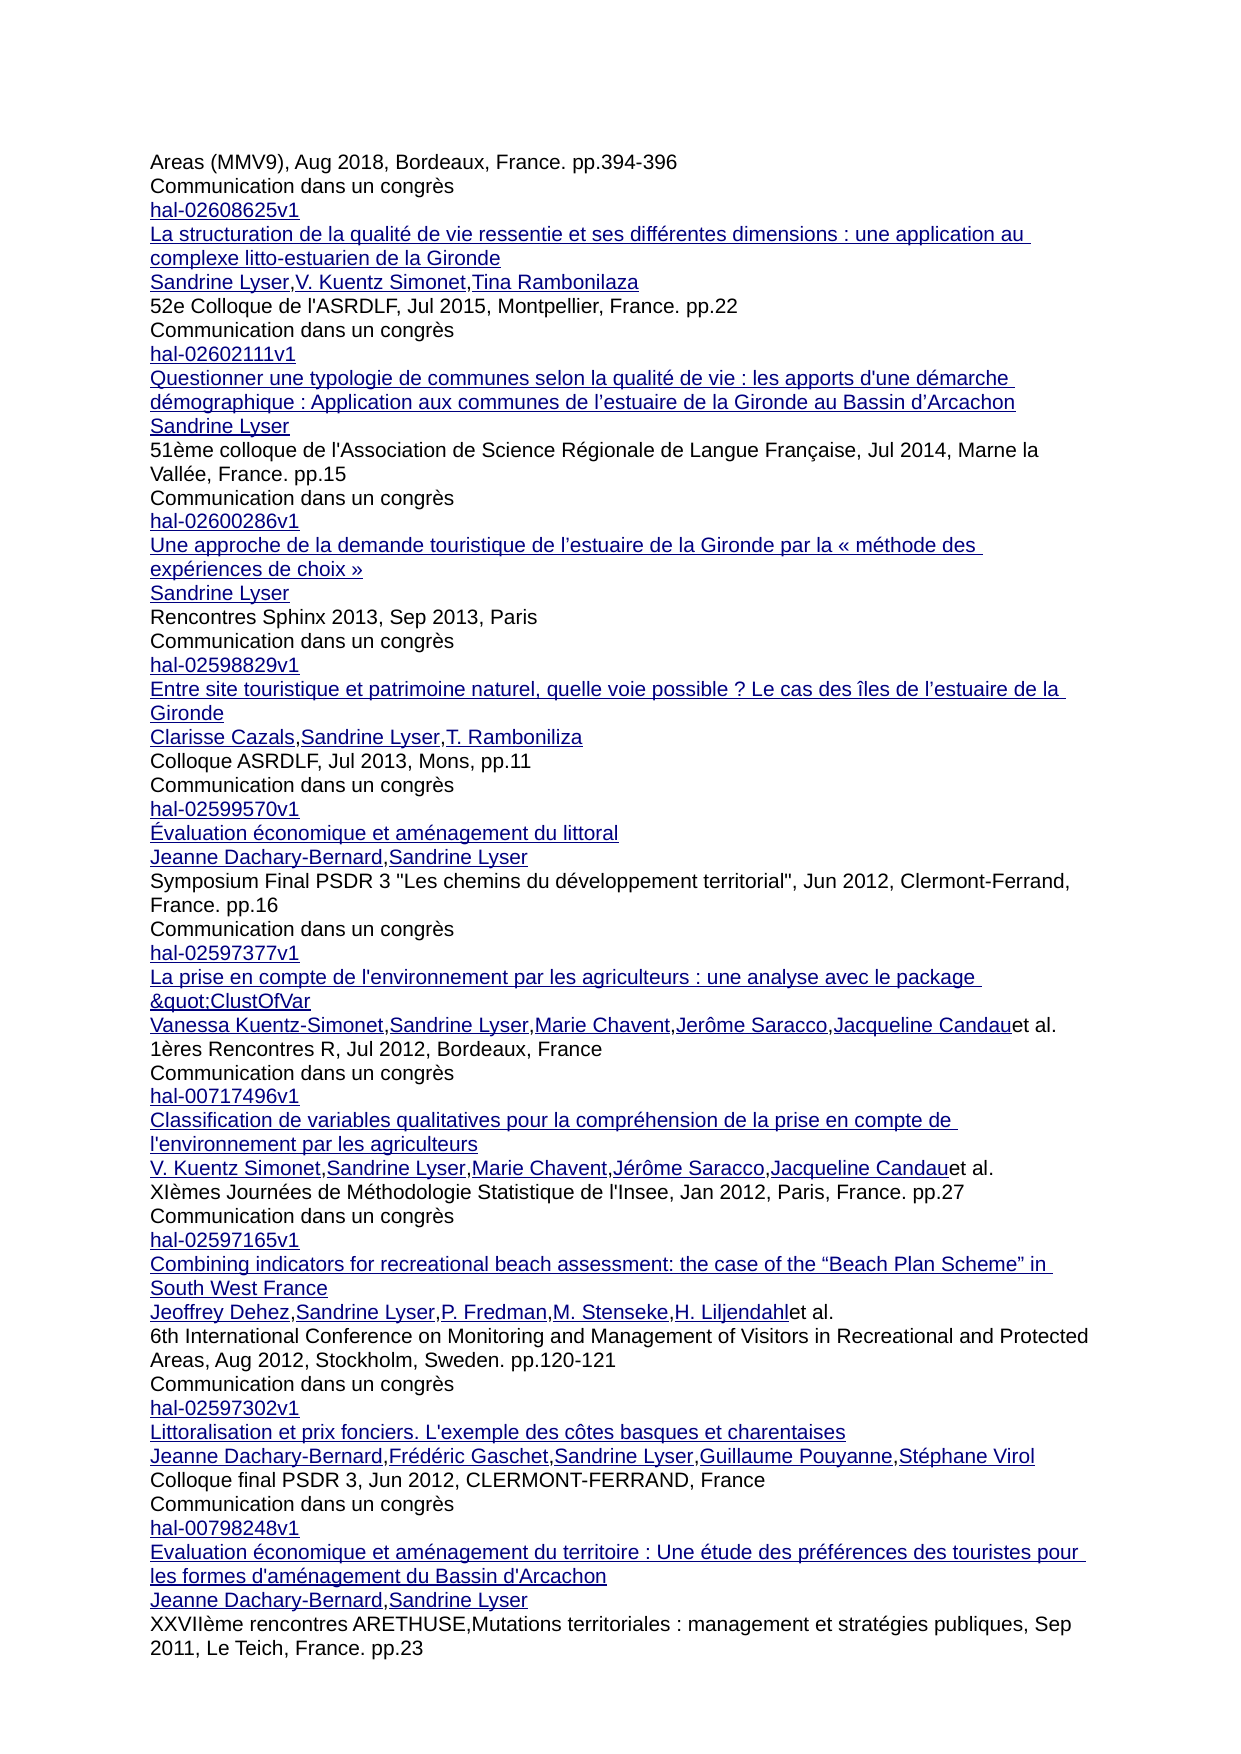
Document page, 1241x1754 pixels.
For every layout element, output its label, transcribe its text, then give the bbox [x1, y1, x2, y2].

table_cell Entre site touristique et patrimoine naturel, quelle voie possible ? Le cas des îles de l’estuaire de la Gironde Clarisse Cazals,Sandrine Lyser,T. Ramboniliza Colloque ASRDLF, Jul 2013, Mons, pp.11 Communication dans un congrès hal-02599570v1 [150, 677, 1090, 821]
table_cell Evaluation économique et aménagement du territoire : Une étude des préférences des touristes pour les formes d'aménagement du Bassin d'Arcachon Jeanne Dachary-Bernard,Sandrine Lyser XXVIIème rencontres ARETHUSE,Mutations territoriales : management et stratégies publiques, Sep 2011, Le Teich, France. pp.23 [150, 1540, 1090, 1659]
table_cell Une approche de la demande touristique de l’estuaire de la Gironde par la « méthode des expériences de choix » Sandrine Lyser Rencontres Sphinx 2013, Sep 2013, Paris Communication dans un congrès hal-02598829v1 [150, 533, 1090, 677]
table_cell Littoralisation et prix fonciers. L'exemple des côtes basques et charentaises Jeanne Dachary-Bernard,Frédéric Gaschet,Sandrine Lyser,Guillaume Pouyanne,Stéphane Virol Colloque final PSDR 3, Jun 2012, CLERMONT-FERRAND, France Communication dans un congrès hal-00798248v1 [150, 1420, 1090, 1539]
table_cell Évaluation économique et aménagement du littoral Jeanne Dachary-Bernard,Sandrine Lyser Symposium Final PSDR 3 "Les chemins du développement territorial", Jun 2012, Clermont-Ferrand, France. pp.16 Communication dans un congrès hal-02597377v1 [150, 821, 1090, 964]
table_cell Questionner une typologie de communes selon la qualité de vie : les apports d'une démarche démographique : Application aux communes de l’estuaire de la Gironde au Bassin d’Arcachon Sandrine Lyser 51ème colloque de l'Association de Science Régionale de Langue Française, Jul 2014, Marne la Vallée, France. pp.15 Communication dans un congrès hal-02600286v1 [150, 366, 1090, 533]
table_cell La prise en compte de l'environnement par les agriculteurs : une analyse avec le package &quot;ClustOfVar Vanessa Kuentz-Simonet,Sandrine Lyser,Marie Chavent,Jerôme Saracco,Jacqueline Candauet al. 1ères Rencontres R, Jul 2012, Bordeaux, France Communication dans un congrès hal-00717496v1 [150, 965, 1090, 1108]
table_cell Areas (MMV9), Aug 2018, Bordeaux, France. pp.394-396 Communication dans un congrès hal-02608625v1 [150, 150, 1090, 222]
table_cell Combining indicators for recreational beach assessment: the case of the “Beach Plan Scheme” in South West France Jeoffrey Dehez,Sandrine Lyser,P. Fredman,M. Stenseke,H. Liljendahlet al. 6th International Conference on Monitoring and Management of Visitors in Recreational and Protected Areas, Aug 2012, Stockholm, Sweden. pp.120-121 Communication dans un congrès hal-02597302v1 [150, 1252, 1090, 1420]
table_cell La structuration de la qualité de vie ressentie et ses différentes dimensions : une application au complexe litto-estuarien de la Gironde Sandrine Lyser,V. Kuentz Simonet,Tina Rambonilaza 52e Colloque de l'ASRDLF, Jul 2015, Montpellier, France. pp.22 Communication dans un congrès hal-02602111v1 [150, 222, 1090, 366]
table_cell Classification de variables qualitatives pour la compréhension de la prise en compte de l'environnement par les agriculteurs V. Kuentz Simonet,Sandrine Lyser,Marie Chavent,Jérôme Saracco,Jacqueline Candauet al. XIèmes Journées de Méthodologie Statistique de l'Insee, Jan 2012, Paris, France. pp.27 Communication dans un congrès hal-02597165v1 [150, 1108, 1090, 1252]
